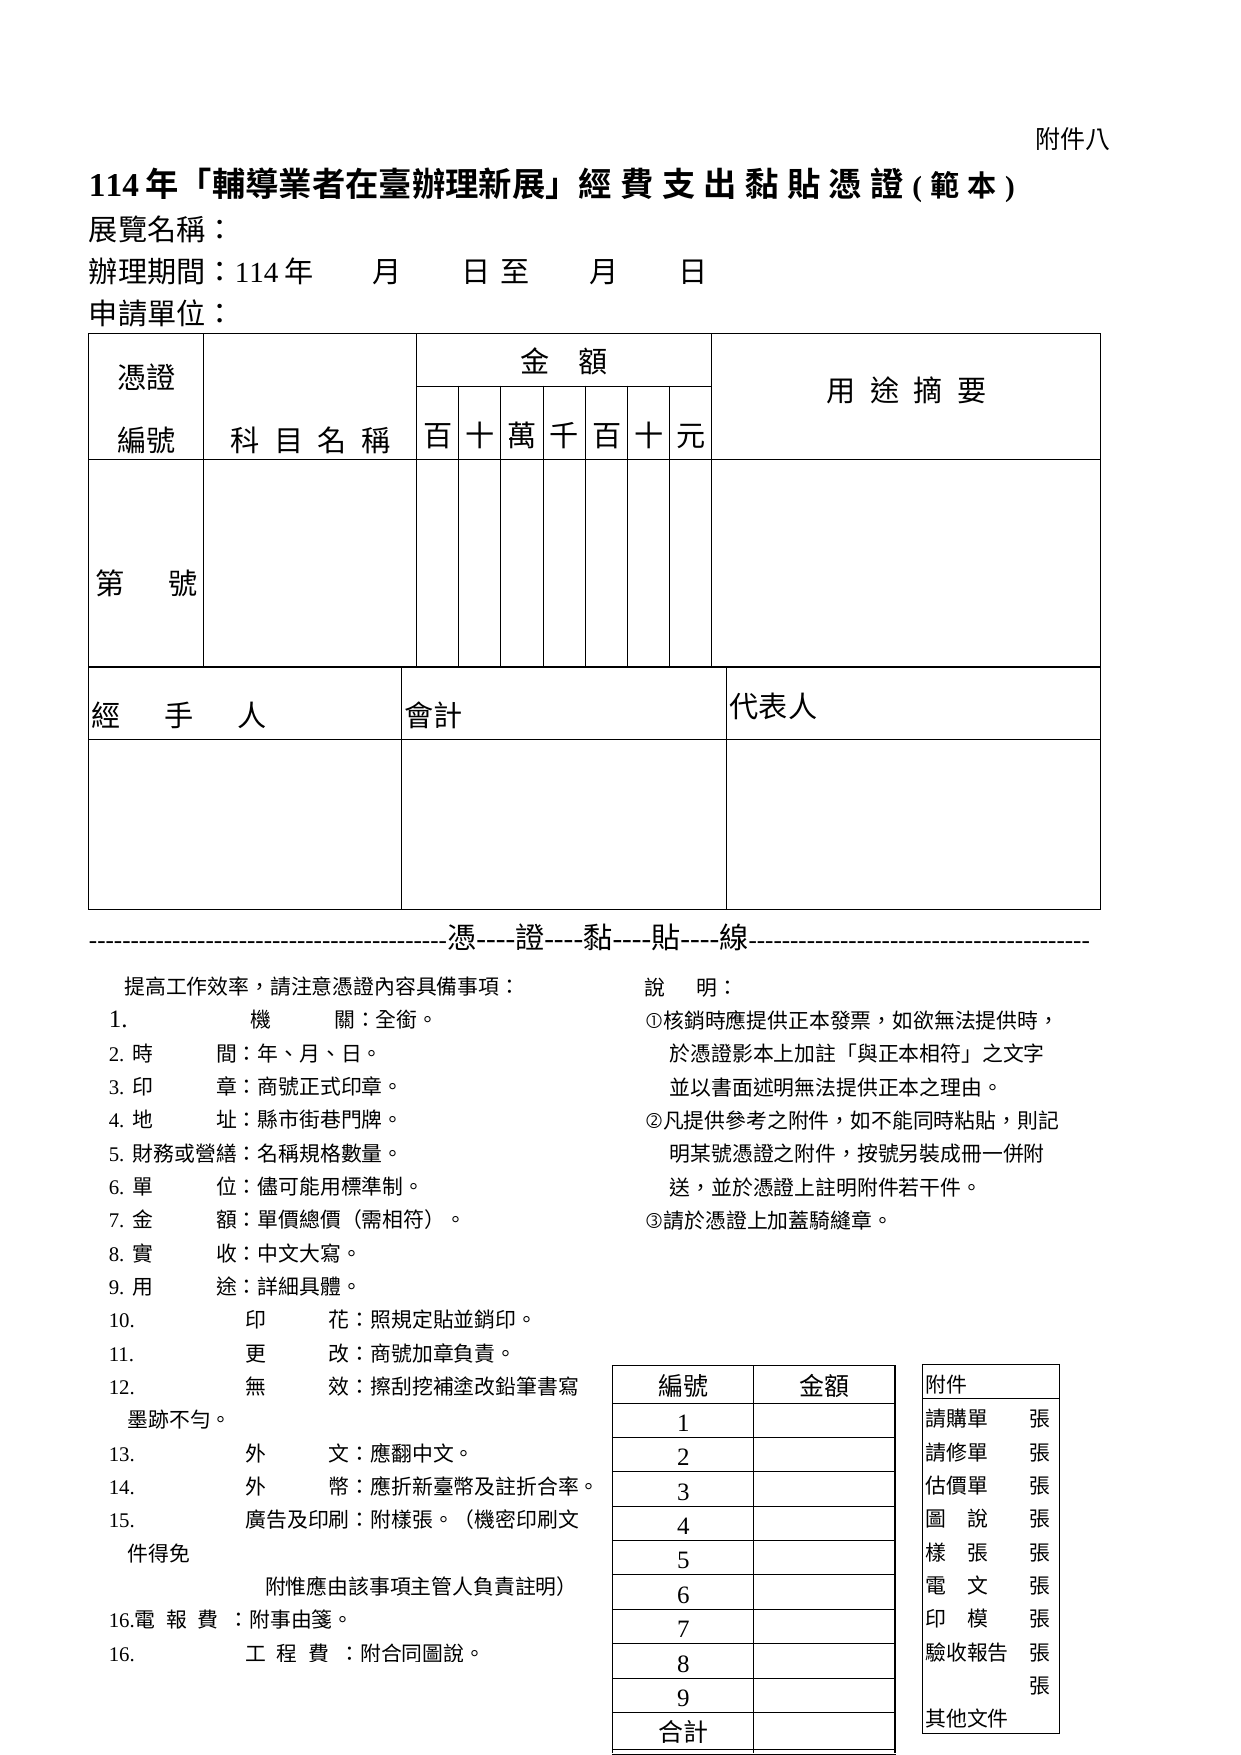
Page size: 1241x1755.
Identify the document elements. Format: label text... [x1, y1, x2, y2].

list 財務或營繕：名稱規格數量。 [108, 1134, 592, 1167]
list 外 文：應翻中文。 [108, 1434, 592, 1467]
table_cell [754, 1575, 894, 1609]
list 工 程 費 ：附合同圖說。 [108, 1634, 592, 1661]
list 更 改：商號加章負責。 [108, 1334, 592, 1367]
list 印 花：照規定貼並銷印。 [108, 1300, 592, 1334]
table_cell 合計 [613, 1713, 753, 1749]
table_cell 十 [459, 387, 500, 459]
table_header 附件 [923, 1365, 1059, 1398]
table_cell 6 [613, 1575, 753, 1609]
text 16.電 報 費 ：附事由箋。 [108, 1600, 592, 1634]
table_cell [1101, 459, 1108, 739]
table_cell 8 [613, 1644, 753, 1677]
table_cell 1 [613, 1404, 753, 1437]
table_cell 經 手 人 [89, 668, 401, 739]
text 提高工作效率，請注意憑證內容具備事項： [108, 967, 592, 1000]
text 辦理期間：114年 月 日至 月 日 [89, 248, 1110, 291]
table_cell 百 [586, 387, 627, 459]
subtitle 114年「輔導業者在臺辦理新展」經費支出黏貼憑證(範本) [89, 158, 1110, 206]
list 廣告及印刷：附樣張。（機密印刷文件得免 [108, 1500, 592, 1567]
list 印 章：商號正式印章。 [108, 1067, 592, 1100]
table_cell [754, 1644, 894, 1677]
list 無 效：擦刮挖補塗改鉛筆書寫墨跡不勻。 [108, 1367, 592, 1434]
table_cell 3 [613, 1472, 753, 1506]
table_cell [712, 460, 1100, 666]
text 核銷時應提供正本發票，如欲無法提供時，於憑證影本上加註「與正本相符」之文字並以書面述明無法提供正本之理由。 [644, 1001, 1061, 1101]
table_header [1101, 333, 1108, 386]
table_cell [754, 1679, 894, 1712]
list 機 關：全銜。 [108, 1000, 592, 1034]
table_cell 5 [613, 1541, 753, 1574]
text -------------------------------------------憑----證----黏----貼----線----------------------------------------- [89, 910, 1158, 958]
table_cell [1101, 739, 1108, 909]
table_cell 2 [613, 1438, 753, 1471]
table_cell [754, 1507, 894, 1540]
table_cell [754, 1541, 894, 1574]
text 說 明： [644, 968, 1061, 1001]
table_cell [754, 1610, 894, 1643]
table_cell 請購單 張 請修單 張 估價單 張 圖 說 張 樣 張 張 電 文 張 印 模 張 驗收報告 張 張 其他文件 [923, 1399, 1059, 1733]
table_header 金額 [754, 1366, 894, 1402]
table_cell [544, 460, 585, 666]
table_cell [754, 1438, 894, 1471]
list 地 址：縣市街巷門牌。 [108, 1100, 592, 1134]
table_cell 代表人 [727, 668, 1100, 739]
table_header 憑證 編號 [89, 334, 203, 459]
table_cell [89, 740, 401, 909]
table_cell 元 [670, 387, 711, 459]
table_header 編號 [613, 1366, 753, 1402]
list 單 位：儘可能用標準制。 [108, 1167, 592, 1200]
table_cell [501, 460, 543, 666]
list 實 收：中文大寫。 [108, 1234, 592, 1267]
table_cell 7 [613, 1610, 753, 1643]
text 展覽名稱： [89, 206, 1110, 248]
table_cell [754, 1472, 894, 1506]
list 金 額：單價總價（需相符）。 [108, 1200, 592, 1234]
table_cell [586, 460, 627, 666]
table_header 科 目 名 稱 [204, 334, 416, 459]
table_cell 9 [613, 1679, 753, 1712]
text 凡提供參考之附件，如不能同時粘貼，則記明某號憑證之附件，按號另裝成冊一併附送，並於憑證上註明附件若干件。 [644, 1101, 1061, 1201]
table_cell [417, 460, 458, 666]
table_cell [754, 1404, 894, 1437]
list 外 幣：應折新臺幣及註折合率。 [108, 1467, 592, 1500]
table_cell 千 [544, 387, 585, 459]
table_cell [204, 460, 416, 666]
table_cell 4 [613, 1507, 753, 1540]
table_cell [754, 1713, 894, 1749]
table_cell [459, 460, 500, 666]
list 用 途：詳細具體。 [108, 1267, 592, 1300]
list 時 間：年、月、日。 [108, 1034, 592, 1067]
table_cell [628, 460, 669, 666]
text 附件八 [89, 110, 1110, 158]
text 附惟應由該事項主管人負責註明） [108, 1567, 592, 1600]
table_cell [1101, 386, 1108, 459]
table_cell 會計 [402, 668, 726, 739]
table_cell 十 [628, 387, 669, 459]
table_cell [670, 460, 711, 666]
table_cell [402, 740, 726, 909]
table_cell 萬 [501, 387, 543, 459]
table_cell 百 [417, 387, 458, 459]
table_header 用 途 摘 要 [712, 334, 1100, 459]
text 申請單位： [89, 291, 1110, 333]
table_cell [727, 740, 1100, 909]
text 請於憑證上加蓋騎縫章。 [644, 1201, 1061, 1234]
table_cell 第 號 [89, 460, 203, 666]
table_header 金 額 [417, 334, 711, 386]
